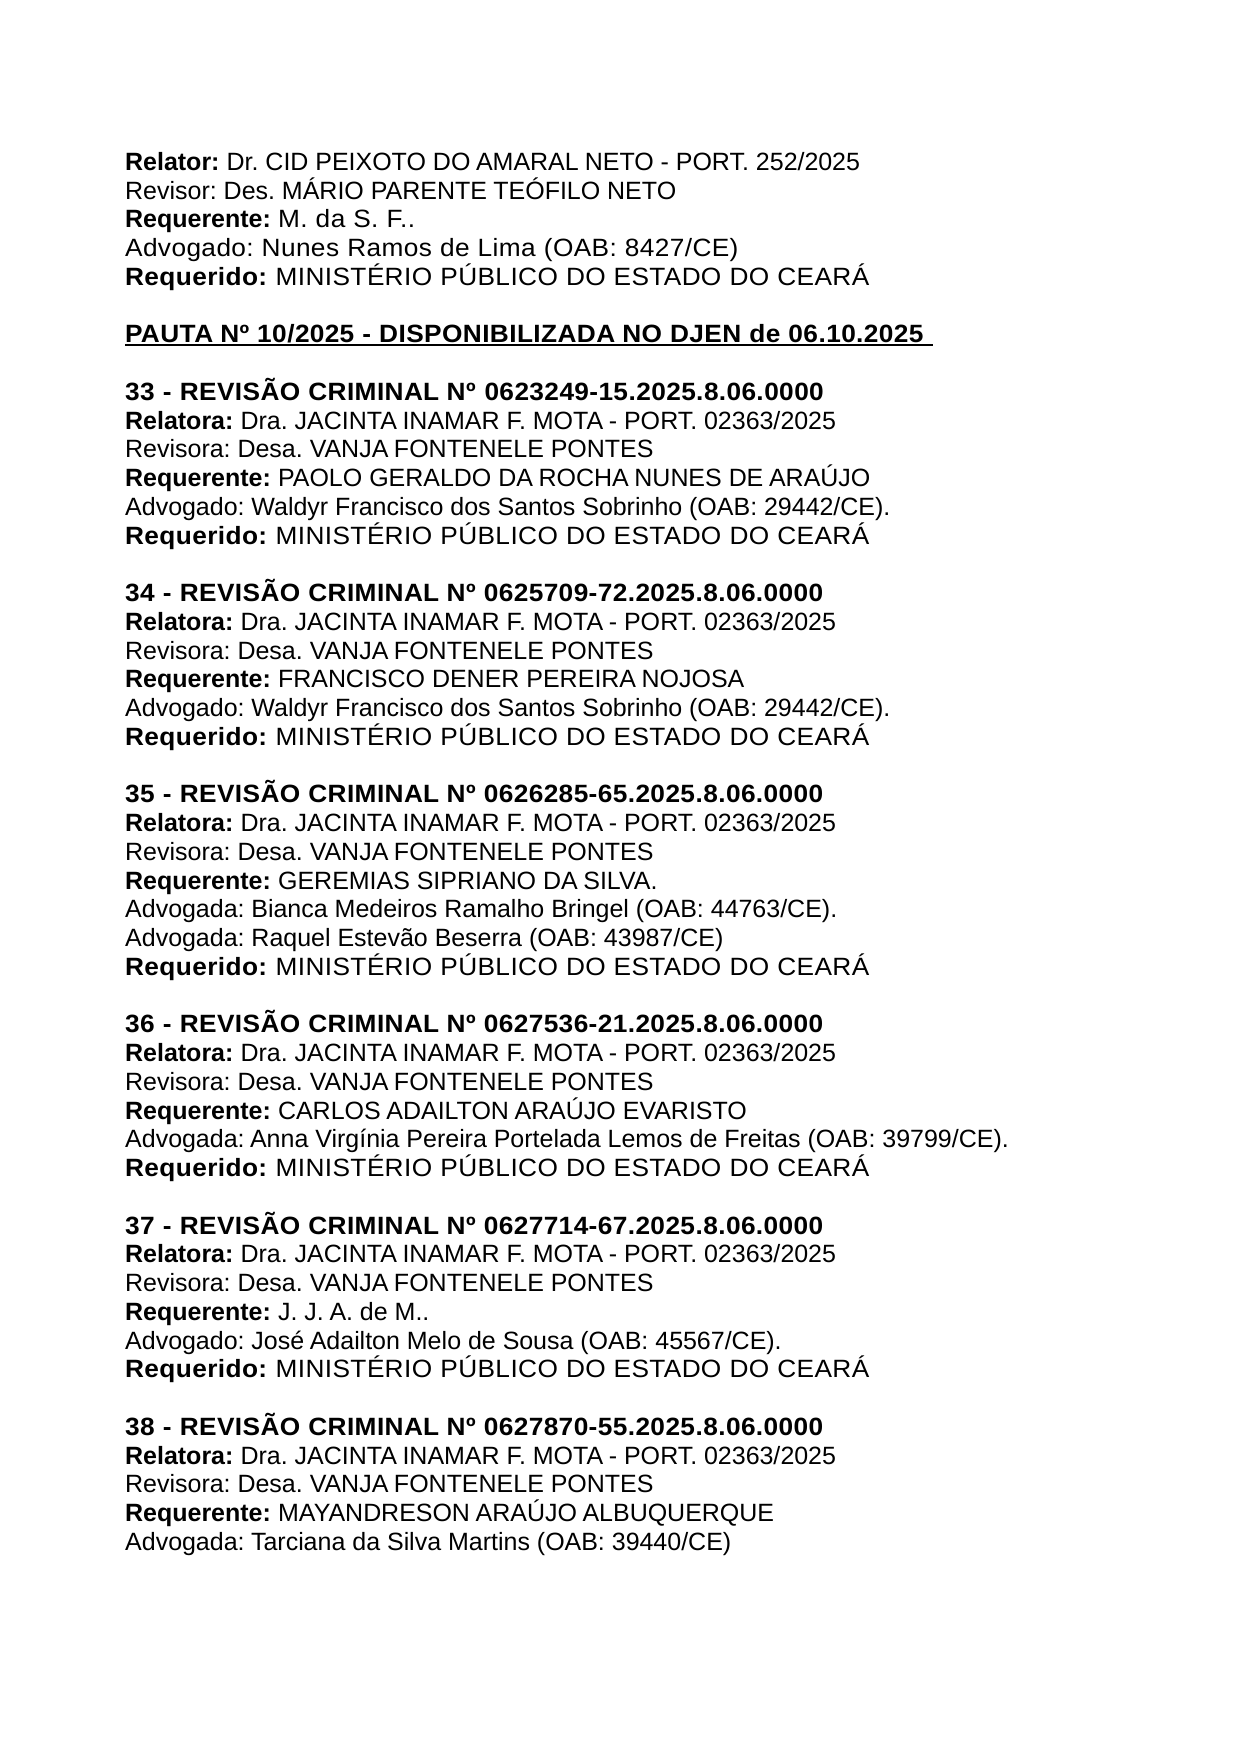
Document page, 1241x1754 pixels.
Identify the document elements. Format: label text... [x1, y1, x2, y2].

text PAUTA Nº 10/2025 - DISPONIBILIZADA NO DJEN de 06.10.2025 [125, 319, 1158, 348]
text Requerente: GEREMIAS SIPRIANO DA SILVA. [125, 866, 1158, 894]
text Revisora: Desa. VANJA FONTENELE PONTES [125, 434, 1158, 463]
text 34 - REVISÃO CRIMINAL Nº 0625709-72.2025.8.06.0000 [125, 578, 1158, 607]
text 35 - REVISÃO CRIMINAL Nº 0626285-65.2025.8.06.0000 [125, 779, 1158, 808]
text Relatora: Dra. JACINTA INAMAR F. MOTA - PORT. 02363/2025 [125, 1239, 1158, 1268]
text Advogado: José Adailton Melo de Sousa (OAB: 45567/CE). [125, 1326, 1158, 1354]
text Requerente: J. J. A. de M.. [125, 1297, 1158, 1326]
text Requerido: MINISTÉRIO PÚBLICO DO ESTADO DO CEARÁ [125, 521, 1158, 549]
text 37 - REVISÃO CRIMINAL Nº 0627714-67.2025.8.06.0000 [125, 1211, 1158, 1239]
text 33 - REVISÃO CRIMINAL Nº 0623249-15.2025.8.06.0000 [125, 377, 1158, 406]
text Revisora: Desa. VANJA FONTENELE PONTES [125, 837, 1158, 866]
text 38 - REVISÃO CRIMINAL Nº 0627870-55.2025.8.06.0000 [125, 1412, 1158, 1441]
text Requerente: CARLOS ADAILTON ARAÚJO EVARISTO [125, 1096, 1158, 1124]
text Advogado: Waldyr Francisco dos Santos Sobrinho (OAB: 29442/CE). [125, 693, 1158, 722]
text Requerido: MINISTÉRIO PÚBLICO DO ESTADO DO CEARÁ [125, 952, 1158, 981]
text Revisora: Desa. VANJA FONTENELE PONTES [125, 1268, 1158, 1297]
text Advogada: Tarciana da Silva Martins (OAB: 39440/CE) [125, 1527, 1158, 1556]
text Revisora: Desa. VANJA FONTENELE PONTES [125, 1469, 1158, 1498]
text Advogada: Raquel Estevão Beserra (OAB: 43987/CE) [125, 923, 1158, 952]
text Relator: Dr. CID PEIXOTO DO AMARAL NETO - PORT. 252/2025 [125, 147, 1158, 176]
text Requerido: MINISTÉRIO PÚBLICO DO ESTADO DO CEARÁ [125, 1153, 1158, 1182]
text Relatora: Dra. JACINTA INAMAR F. MOTA - PORT. 02363/2025 [125, 1441, 1158, 1469]
text Advogada: Bianca Medeiros Ramalho Bringel (OAB: 44763/CE). [125, 894, 1158, 923]
text Requerido: MINISTÉRIO PÚBLICO DO ESTADO DO CEARÁ [125, 722, 1158, 751]
text Revisora: Desa. VANJA FONTENELE PONTES [125, 1067, 1158, 1096]
text Requerente: M. da S. F.. [125, 204, 1158, 233]
text Advogado: Waldyr Francisco dos Santos Sobrinho (OAB: 29442/CE). [125, 492, 1158, 521]
text Relatora: Dra. JACINTA INAMAR F. MOTA - PORT. 02363/2025 [125, 808, 1158, 837]
text Advogada: Anna Virgínia Pereira Portelada Lemos de Freitas (OAB: 39799/CE). [125, 1124, 1158, 1153]
text 36 - REVISÃO CRIMINAL Nº 0627536-21.2025.8.06.0000 [125, 1009, 1158, 1038]
text Requerente: FRANCISCO DENER PEREIRA NOJOSA [125, 664, 1158, 693]
text Revisor: Des. MÁRIO PARENTE TEÓFILO NETO [125, 176, 1158, 204]
text Relatora: Dra. JACINTA INAMAR F. MOTA - PORT. 02363/2025 [125, 406, 1158, 434]
text Requerido: MINISTÉRIO PÚBLICO DO ESTADO DO CEARÁ [125, 1354, 1158, 1383]
text Requerente: MAYANDRESON ARAÚJO ALBUQUERQUE [125, 1498, 1158, 1527]
text Relatora: Dra. JACINTA INAMAR F. MOTA - PORT. 02363/2025 [125, 1038, 1158, 1067]
text Relatora: Dra. JACINTA INAMAR F. MOTA - PORT. 02363/2025 [125, 607, 1158, 636]
text Requerente: PAOLO GERALDO DA ROCHA NUNES DE ARAÚJO [125, 463, 1158, 492]
text Advogado: Nunes Ramos de Lima (OAB: 8427/CE) [125, 233, 1158, 262]
text Revisora: Desa. VANJA FONTENELE PONTES [125, 636, 1158, 664]
text Requerido: MINISTÉRIO PÚBLICO DO ESTADO DO CEARÁ [125, 262, 1158, 291]
